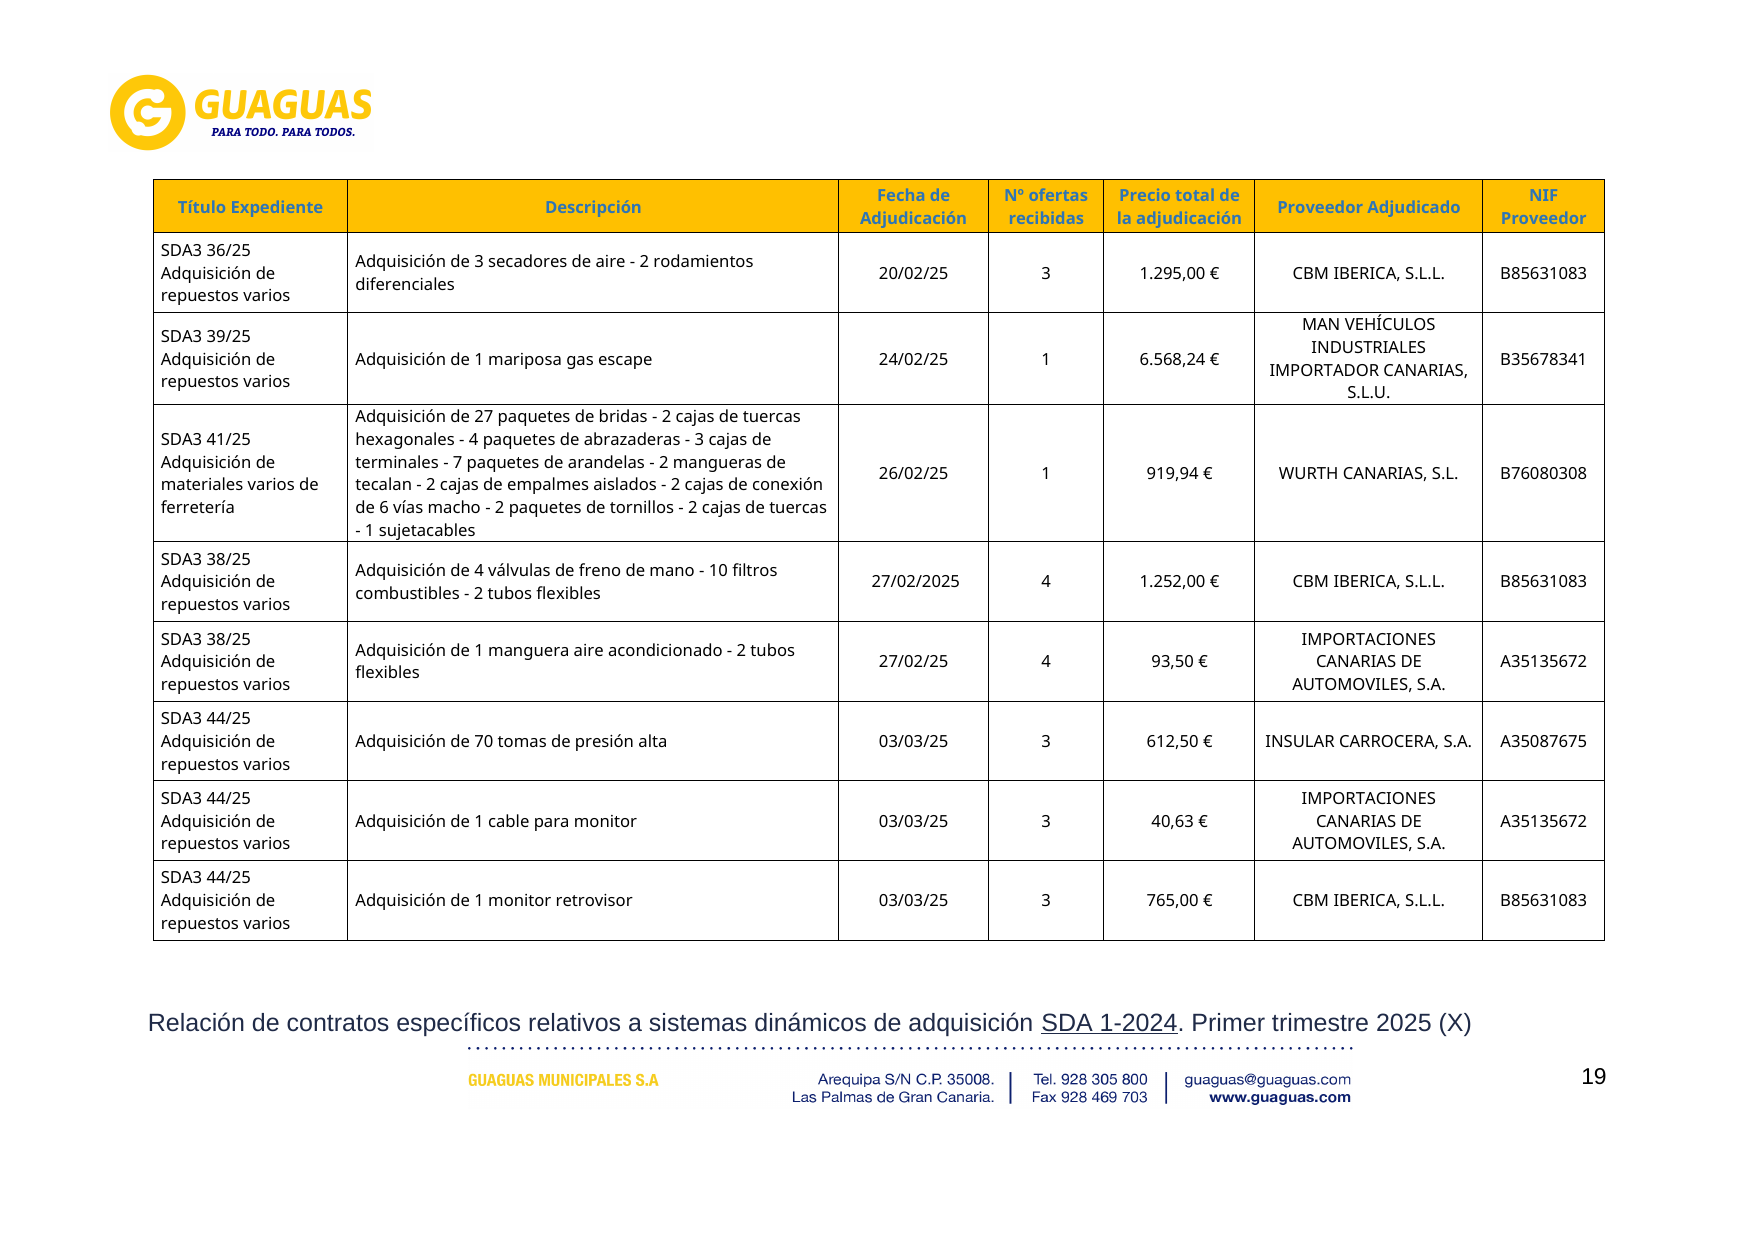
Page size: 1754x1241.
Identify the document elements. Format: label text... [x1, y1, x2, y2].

table_cell 24/02/25 [839, 313, 988, 404]
table_cell NIF Proveedor [1483, 180, 1604, 232]
table_cell 4 [989, 622, 1103, 701]
table_cell SDA3 38/25 Adquisición de repuestos varios [154, 542, 347, 621]
table_cell Adquisición de 1 manguera aire acondicionado - 2 tubos flexibles [348, 622, 838, 701]
table_cell Adquisición de 4 válvulas de freno de mano - 10 filtros combustibles - 2 tubos flexibles [348, 542, 838, 621]
table_cell 03/03/25 [839, 781, 988, 860]
table_cell 3 [989, 861, 1103, 939]
table_cell MAN VEHÍCULOS INDUSTRIALES IMPORTADOR CANARIAS, S.L.U. [1255, 313, 1482, 404]
table_cell B85631083 [1483, 233, 1604, 312]
table_cell CBM IBERICA, S.L.L. [1255, 861, 1482, 939]
text Relación de contratos específicos relativos a sistemas dinámicos de adquisición SDA 1-2024. Primer trimestre 2025 (X) [148, 1008, 1606, 1037]
table_cell A35135672 [1483, 781, 1604, 860]
table_cell Nº ofertas recibidas [989, 180, 1103, 232]
table_cell 1.295,00 € [1104, 233, 1254, 312]
table_cell SDA3 38/25 Adquisición de repuestos varios [154, 622, 347, 701]
table_cell 919,94 € [1104, 405, 1254, 541]
table_cell Fecha de Adjudicación [839, 180, 988, 232]
table_cell SDA3 44/25 Adquisición de repuestos varios [154, 702, 347, 780]
table_cell B85631083 [1483, 861, 1604, 939]
table_cell WURTH CANARIAS, S.L. [1255, 405, 1482, 541]
table_cell Proveedor Adjudicado [1255, 180, 1482, 232]
table_cell SDA3 44/25 Adquisición de repuestos varios [154, 781, 347, 860]
table_cell A35135672 [1483, 622, 1604, 701]
table_cell 1 [989, 405, 1103, 541]
table_cell IMPORTACIONES CANARIAS DE AUTOMOVILES, S.A. [1255, 622, 1482, 701]
table_cell 26/02/25 [839, 405, 988, 541]
table_cell 03/03/25 [839, 861, 988, 939]
table_cell Adquisición de 27 paquetes de bridas - 2 cajas de tuercas hexagonales - 4 paquetes de abrazaderas - 3 cajas de terminales - 7 paquetes de arandelas - 2 mangueras de tecalan - 2 cajas de empalmes aislados - 2 cajas de conexión de 6 vías macho - 2 paquetes de tornillos - 2 cajas de tuercas - 1 sujetacables [348, 405, 838, 541]
table_cell Título Expediente [154, 180, 347, 232]
table_cell A35087675 [1483, 702, 1604, 780]
table_cell 765,00 € [1104, 861, 1254, 939]
table_cell 6.568,24 € [1104, 313, 1254, 404]
table_cell 27/02/25 [839, 622, 988, 701]
table_cell 3 [989, 781, 1103, 860]
table_cell IMPORTACIONES CANARIAS DE AUTOMOVILES, S.A. [1255, 781, 1482, 860]
table_cell 3 [989, 702, 1103, 780]
table_cell 93,50 € [1104, 622, 1254, 701]
table_cell INSULAR CARROCERA, S.A. [1255, 702, 1482, 780]
table_cell B35678341 [1483, 313, 1604, 404]
table_cell 03/03/25 [839, 702, 988, 780]
table_cell Adquisición de 3 secadores de aire - 2 rodamientos diferenciales [348, 233, 838, 312]
table_cell 40,63 € [1104, 781, 1254, 860]
table_cell 4 [989, 542, 1103, 621]
table_cell SDA3 44/25 Adquisición de repuestos varios [154, 861, 347, 939]
table_cell SDA3 36/25 Adquisición de repuestos varios [154, 233, 347, 312]
table_cell Adquisición de 1 monitor retrovisor [348, 861, 838, 939]
table_cell Adquisición de 1 mariposa gas escape [348, 313, 838, 404]
table_cell 3 [989, 233, 1103, 312]
table_cell Adquisición de 1 cable para monitor [348, 781, 838, 860]
table_cell Adquisición de 70 tomas de presión alta [348, 702, 838, 780]
table_cell 1 [989, 313, 1103, 404]
table_cell Descripción [348, 180, 838, 232]
table_cell 1.252,00 € [1104, 542, 1254, 621]
table_cell CBM IBERICA, S.L.L. [1255, 542, 1482, 621]
table_cell SDA3 41/25 Adquisición de materiales varios de ferretería [154, 405, 347, 541]
table_cell 27/02/2025 [839, 542, 988, 621]
table_cell 20/02/25 [839, 233, 988, 312]
table_cell SDA3 39/25 Adquisición de repuestos varios [154, 313, 347, 404]
table_cell 612,50 € [1104, 702, 1254, 780]
table_cell CBM IBERICA, S.L.L. [1255, 233, 1482, 312]
table_cell Precio total de la adjudicación [1104, 180, 1254, 232]
table_cell B85631083 [1483, 542, 1604, 621]
table_cell B76080308 [1483, 405, 1604, 541]
